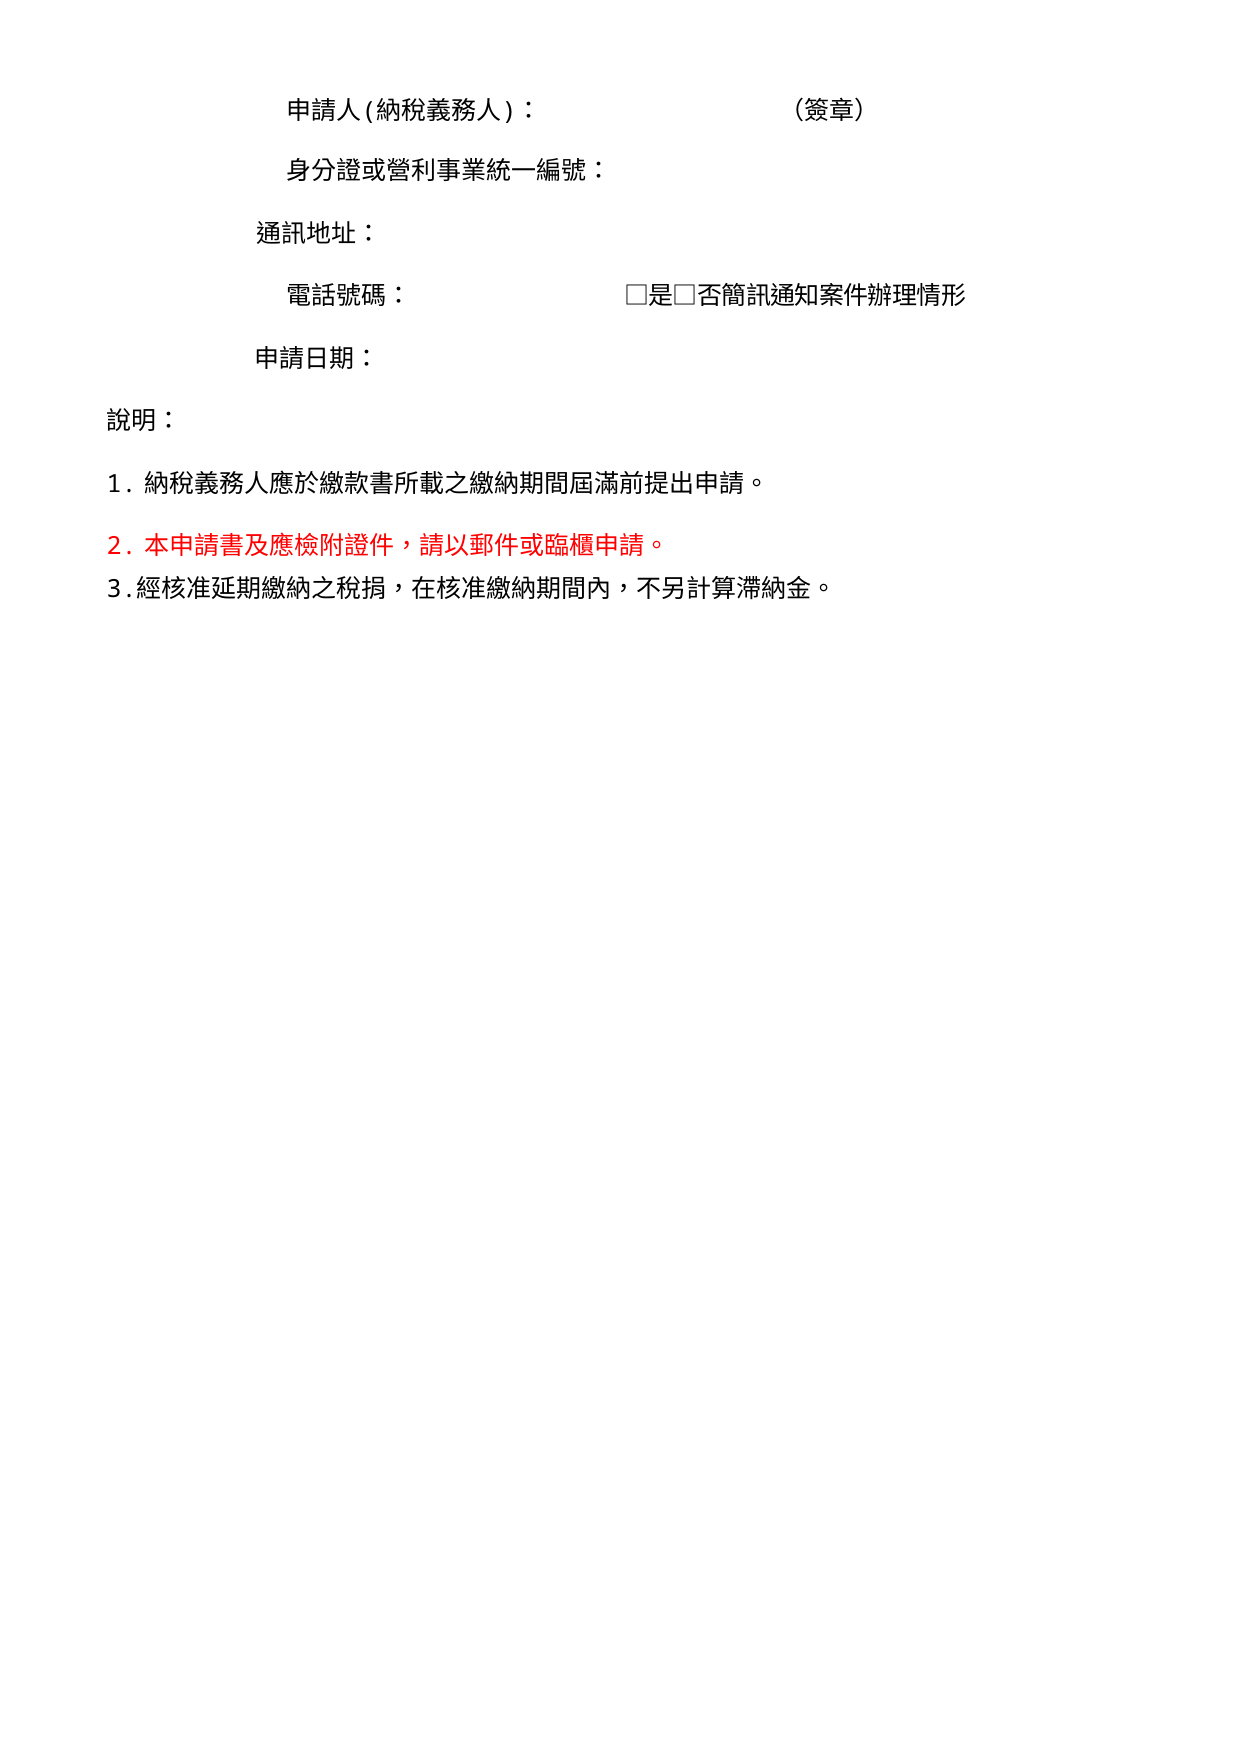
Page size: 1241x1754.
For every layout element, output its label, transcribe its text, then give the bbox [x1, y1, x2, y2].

text 說明： [106, 377, 1134, 439]
text 3.經核准延期繳納之稅捐，在核准繳納期間內，不另計算滯納金。 [106, 564, 1134, 606]
text 申請日期： [106, 314, 1134, 377]
text 申請人(納稅義務人)： （簽章） [106, 64, 1134, 127]
list 本申請書及應檢附證件，請以郵件或臨櫃申請。 [106, 502, 1134, 564]
text 電話號碼： □是□否簡訊通知案件辦理情形 [106, 252, 1134, 314]
text 身分證或營利事業統一編號： [106, 127, 1134, 189]
list 納稅義務人應於繳款書所載之繳納期間屆滿前提出申請。 [106, 439, 1134, 502]
text 通訊地址： [106, 189, 1134, 252]
